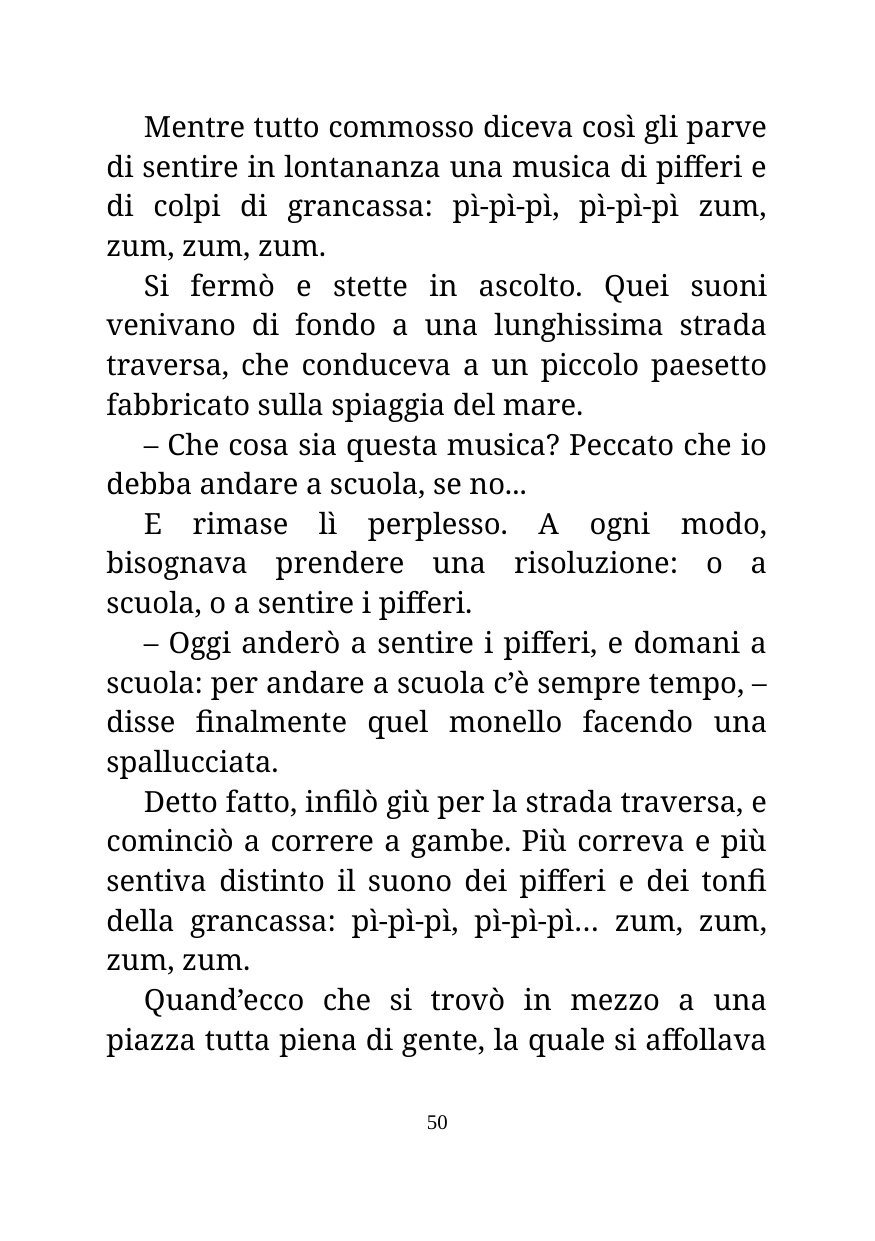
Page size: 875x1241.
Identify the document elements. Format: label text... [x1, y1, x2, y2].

text Quand’ecco che si trovò in mezzo a una piazza tutta piena di gente, la quale si affollava [106, 979, 768, 1059]
text – Che cosa sia questa musica? Peccato che io debba andare a scuola, se no... [106, 424, 768, 503]
text E rimase lì perplesso. A ogni modo, bisognava prendere una risoluzione: o a scuola, o a sentire i pifferi. [106, 503, 768, 622]
text Detto fatto, infilò giù per la strada traversa, e cominciò a correre a gambe. Più correva e più sentiva distinto il suono dei pifferi e dei tonfi della grancassa: pì-pì-pì, pì-pì-pì… zum, zum, zum, zum. [106, 781, 768, 979]
text Mentre tutto commosso diceva così gli parve di sentire in lontananza una musica di pifferi e di colpi di grancassa: pì-pì-pì, pì-pì-pì zum, zum, zum, zum. [106, 106, 768, 265]
text – Oggi anderò a sentire i pifferi, e domani a scuola: per andare a scuola c’è sempre tempo, – disse finalmente quel monello facendo una spallucciata. [106, 622, 768, 781]
text Si fermò e stette in ascolto. Quei suoni venivano di fondo a una lunghissima strada traversa, che conduceva a un piccolo paesetto fabbricato sulla spiaggia del mare. [106, 265, 768, 424]
